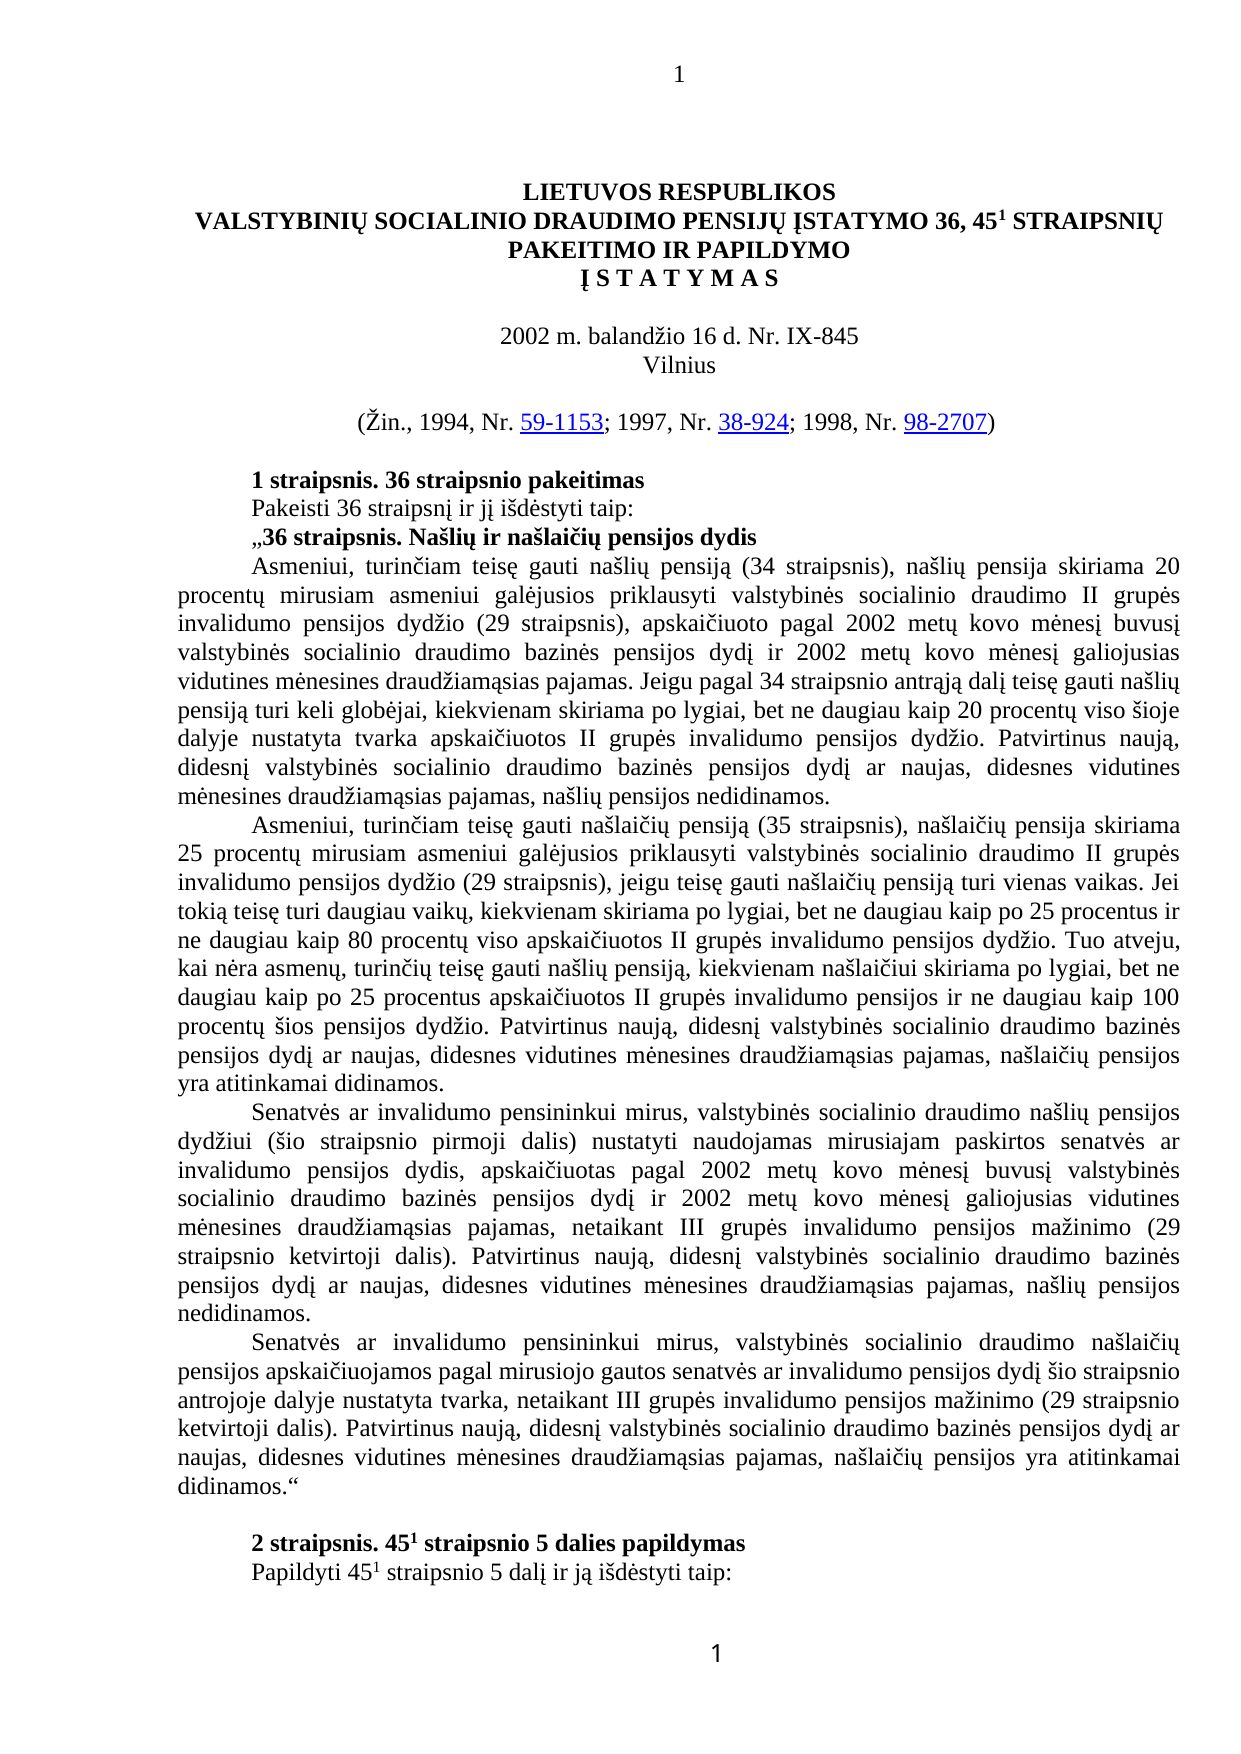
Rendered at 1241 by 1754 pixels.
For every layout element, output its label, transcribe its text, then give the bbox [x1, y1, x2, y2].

text „36 straipsnis. Našlių ir našlaičių pensijos dydis [177, 522, 1181, 551]
text VALSTYBINIŲ SOCIALINIO DRAUDIMO PENSIJŲ ĮSTATYMO 36, 451 STRAIPSNIŲ PAKEITIMO IR PAPILDYMO [177, 206, 1181, 263]
text Senatvės ar invalidumo pensininkui mirus, valstybinės socialinio draudimo našlaičių pensijos apskaičiuojamos pagal mirusiojo gautos senatvės ar invalidumo pensijos dydį šio straipsnio antrojoje dalyje nustatyta tvarka, netaikant III grupės invalidumo pensijos mažinimo (29 straipsnio ketvirtoji dalis). Patvirtinus naują, didesnį valstybinės socialinio draudimo bazinės pensijos dydį ar naujas, didesnes vidutines mėnesines draudžiamąsias pajamas, našlaičių pensijos yra atitinkamai didinamos.“ [177, 1327, 1181, 1500]
text (Žin., 1994, Nr. 59-1153; 1997, Nr. 38-924; 1998, Nr. 98-2707) [177, 407, 1181, 436]
text Papildyti 451 straipsnio 5 dalį ir ją išdėstyti taip: [177, 1557, 1181, 1586]
text Į S T A T Y M A S [177, 263, 1181, 292]
text 2 straipsnis. 451 straipsnio 5 dalies papildymas [177, 1528, 1181, 1557]
text Asmeniui, turinčiam teisę gauti našlaičių pensiją (35 straipsnis), našlaičių pensija skiriama 25 procentų mirusiam asmeniui galėjusios priklausyti valstybinės socialinio draudimo II grupės invalidumo pensijos dydžio (29 straipsnis), jeigu teisę gauti našlaičių pensiją turi vienas vaikas. Jei tokią teisę turi daugiau vaikų, kiekvienam skiriama po lygiai, bet ne daugiau kaip po 25 procentus ir ne daugiau kaip 80 procentų viso apskaičiuotos II grupės invalidumo pensijos dydžio. Tuo atveju, kai nėra asmenų, turinčių teisę gauti našlių pensiją, kiekvienam našlaičiui skiriama po lygiai, bet ne daugiau kaip po 25 procentus apskaičiuotos II grupės invalidumo pensijos ir ne daugiau kaip 100 procentų šios pensijos dydžio. Patvirtinus naują, didesnį valstybinės socialinio draudimo bazinės pensijos dydį ar naujas, didesnes vidutines mėnesines draudžiamąsias pajamas, našlaičių pensijos yra atitinkamai didinamos. [177, 810, 1181, 1097]
text Pakeisti 36 straipsnį ir jį išdėstyti taip: [177, 493, 1181, 522]
text Vilnius [177, 350, 1181, 378]
text Asmeniui, turinčiam teisę gauti našlių pensiją (34 straipsnis), našlių pensija skiriama 20 procentų mirusiam asmeniui galėjusios priklausyti valstybinės socialinio draudimo II grupės invalidumo pensijos dydžio (29 straipsnis), apskaičiuoto pagal 2002 metų kovo mėnesį buvusį valstybinės socialinio draudimo bazinės pensijos dydį ir 2002 metų kovo mėnesį galiojusias vidutines mėnesines draudžiamąsias pajamas. Jeigu pagal 34 straipsnio antrąją dalį teisę gauti našlių pensiją turi keli globėjai, kiekvienam skiriama po lygiai, bet ne daugiau kaip 20 procentų viso šioje dalyje nustatyta tvarka apskaičiuotos II grupės invalidumo pensijos dydžio. Patvirtinus naują, didesnį valstybinės socialinio draudimo bazinės pensijos dydį ar naujas, didesnes vidutines mėnesines draudžiamąsias pajamas, našlių pensijos nedidinamos. [177, 551, 1181, 810]
text LIETUVOS RESPUBLIKOS [177, 177, 1181, 206]
text 2002 m. balandžio 16 d. Nr. IX-845 [177, 321, 1181, 350]
text 1 straipsnis. 36 straipsnio pakeitimas [177, 465, 1181, 493]
text Senatvės ar invalidumo pensininkui mirus, valstybinės socialinio draudimo našlių pensijos dydžiui (šio straipsnio pirmoji dalis) nustatyti naudojamas mirusiajam paskirtos senatvės ar invalidumo pensijos dydis, apskaičiuotas pagal 2002 metų kovo mėnesį buvusį valstybinės socialinio draudimo bazinės pensijos dydį ir 2002 metų kovo mėnesį galiojusias vidutines mėnesines draudžiamąsias pajamas, netaikant III grupės invalidumo pensijos mažinimo (29 straipsnio ketvirtoji dalis). Patvirtinus naują, didesnį valstybinės socialinio draudimo bazinės pensijos dydį ar naujas, didesnes vidutines mėnesines draudžiamąsias pajamas, našlių pensijos nedidinamos. [177, 1097, 1181, 1327]
